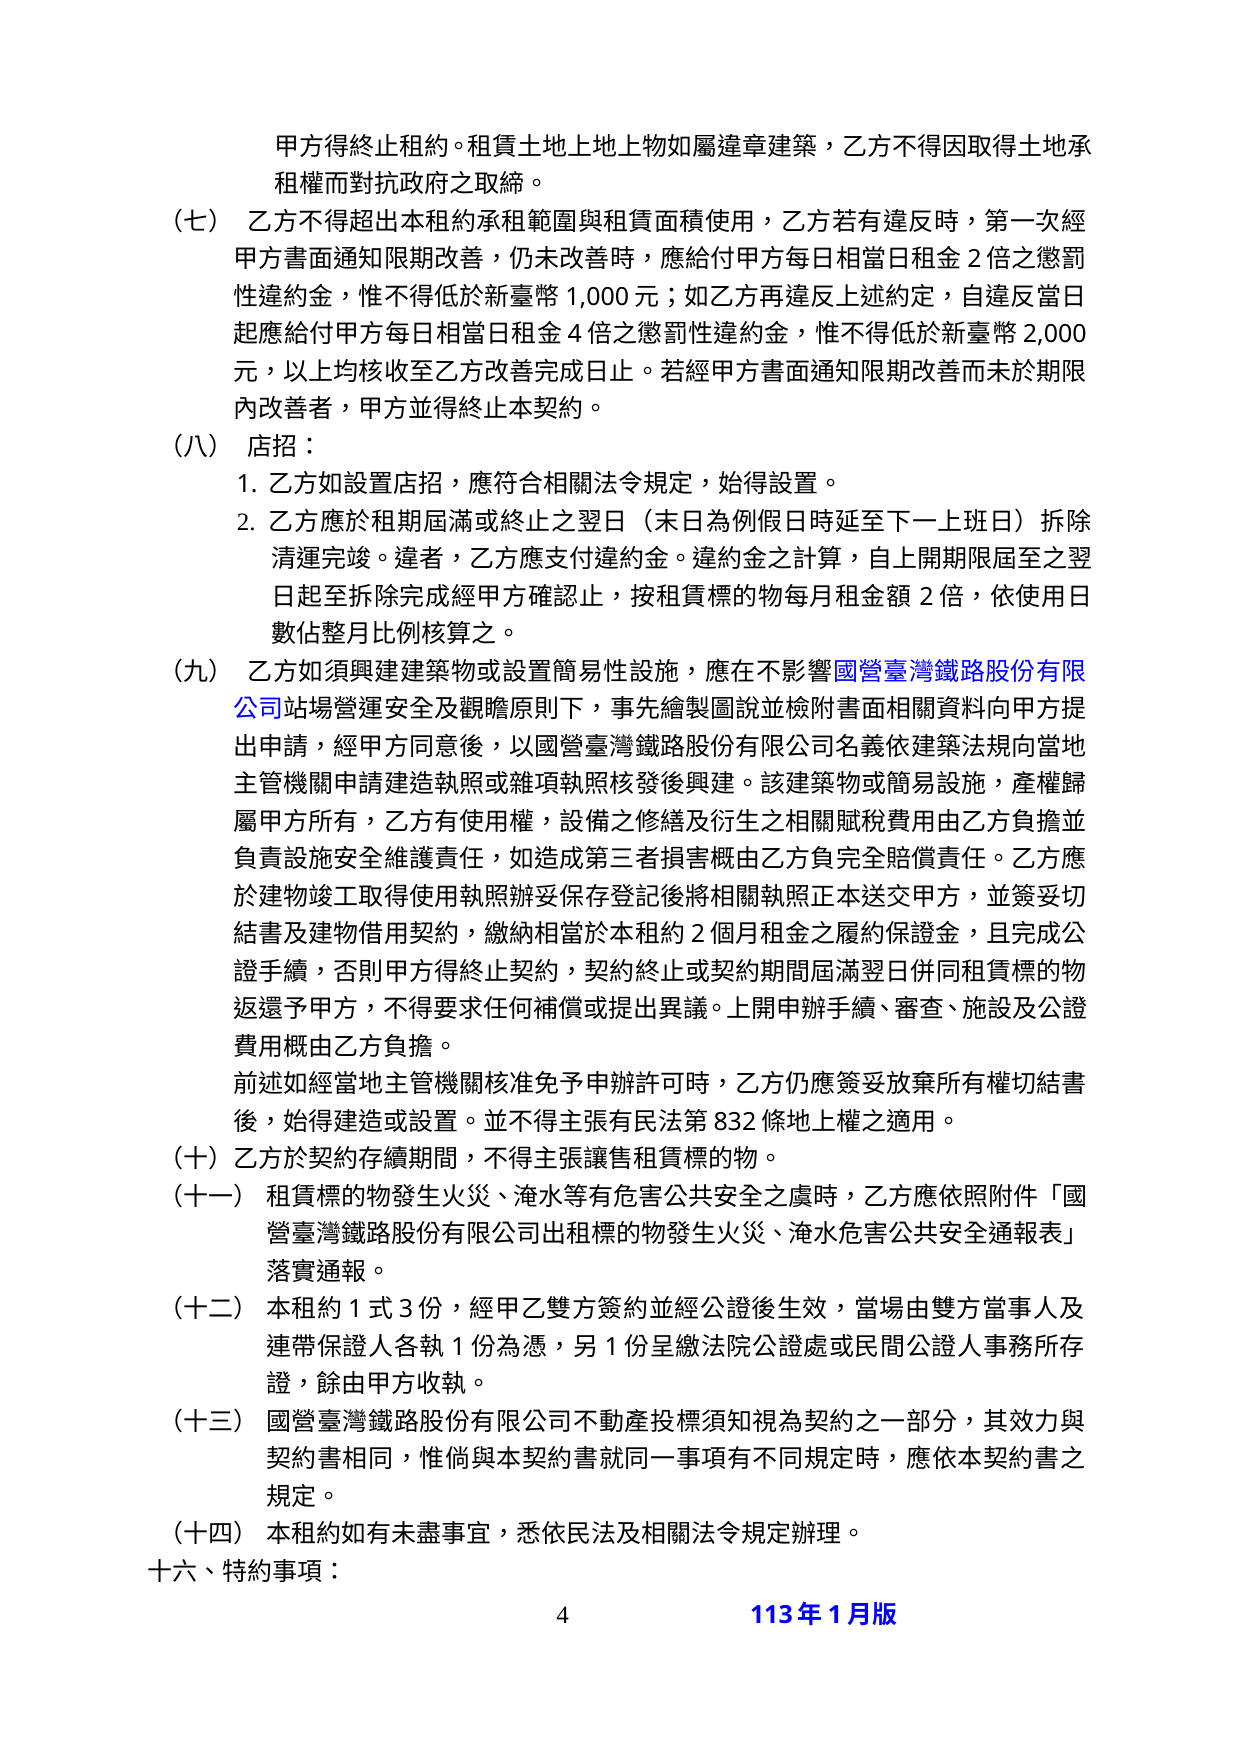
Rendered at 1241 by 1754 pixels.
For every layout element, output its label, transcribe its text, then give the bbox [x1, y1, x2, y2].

list 甲方得終止租約。租賃土地上地上物如屬違章建築，乙方不得因取得土地承租權而對抗政府之取締。 [235, 125, 1092, 200]
list 乙方應於租期屆滿或終止之翌日（末日為例假日時延至下一上班日）拆除清運完竣。違者，乙方應支付違約金。違約金之計算，自上開期限屆至之翌日起至拆除完成經甲方確認止，按租賃標的物每月租金額2倍，依使用日數佔整月比例核算之。 [237, 500, 1092, 650]
list 店招： [158, 425, 1087, 463]
list 本租約如有未盡事宜，悉依民法及相關法令規定辦理。 [158, 1513, 1087, 1550]
list 本租約1式3份，經甲乙雙方簽約並經公證後生效，當場由雙方當事人及連帶保證人各執1份為憑，另1份呈繳法院公證處或民間公證人事務所存證，餘由甲方收執。 [158, 1288, 1087, 1400]
text 前述如經當地主管機關核准免予申辦許可時，乙方仍應簽妥放棄所有權切結書後，始得建造或設置。並不得主張有民法第832條地上權之適用。 [233, 1063, 1087, 1138]
list 國營臺灣鐵路股份有限公司不動產投標須知視為契約之一部分，其效力與契約書相同，惟倘與本契約書就同一事項有不同規定時，應依本契約書之規定。 [158, 1400, 1087, 1513]
list 租賃標的物發生火災、淹水等有危害公共安全之虞時，乙方應依照附件「國營臺灣鐵路股份有限公司出租標的物發生火災、淹水危害公共安全通報表」落實通報。 [158, 1175, 1087, 1288]
text 十六、特約事項： [148, 1550, 1087, 1588]
list 乙方不得超出本租約承租範圍與租賃面積使用，乙方若有違反時，第一次經甲方書面通知限期改善，仍未改善時，應給付甲方每日相當日租金2倍之懲罰性違約金，惟不得低於新臺幣1,000元；如乙方再違反上述約定，自違反當日起應給付甲方每日相當日租金4倍之懲罰性違約金，惟不得低於新臺幣2,000元，以上均核收至乙方改善完成日止。若經甲方書面通知限期改善而未於期限內改善者，甲方並得終止本契約。 [158, 200, 1087, 425]
list 乙方如設置店招，應符合相關法令規定，始得設置。 [236, 463, 1092, 500]
list 乙方於契約存續期間，不得主張讓售租賃標的物。 [158, 1138, 1087, 1175]
list 乙方如須興建建築物或設置簡易性設施，應在不影響國營臺灣鐵路股份有限公司站場營運安全及觀瞻原則下，事先繪製圖說並檢附書面相關資料向甲方提出申請，經甲方同意後，以國營臺灣鐵路股份有限公司名義依建築法規向當地主管機關申請建造執照或雜項執照核發後興建。該建築物或簡易設施，產權歸屬甲方所有，乙方有使用權，設備之修繕及衍生之相關賦稅費用由乙方負擔並負責設施安全維護責任，如造成第三者損害概由乙方負完全賠償責任。乙方應於建物竣工取得使用執照辦妥保存登記後將相關執照正本送交甲方，並簽妥切結書及建物借用契約，繳納相當於本租約2個月租金之履約保證金，且完成公證手續，否則甲方得終止契約，契約終止或契約期間屆滿翌日併同租賃標的物返還予甲方，不得要求任何補償或提出異議。上開申辦手續、審查、施設及公證費用概由乙方負擔。 [158, 650, 1087, 1063]
